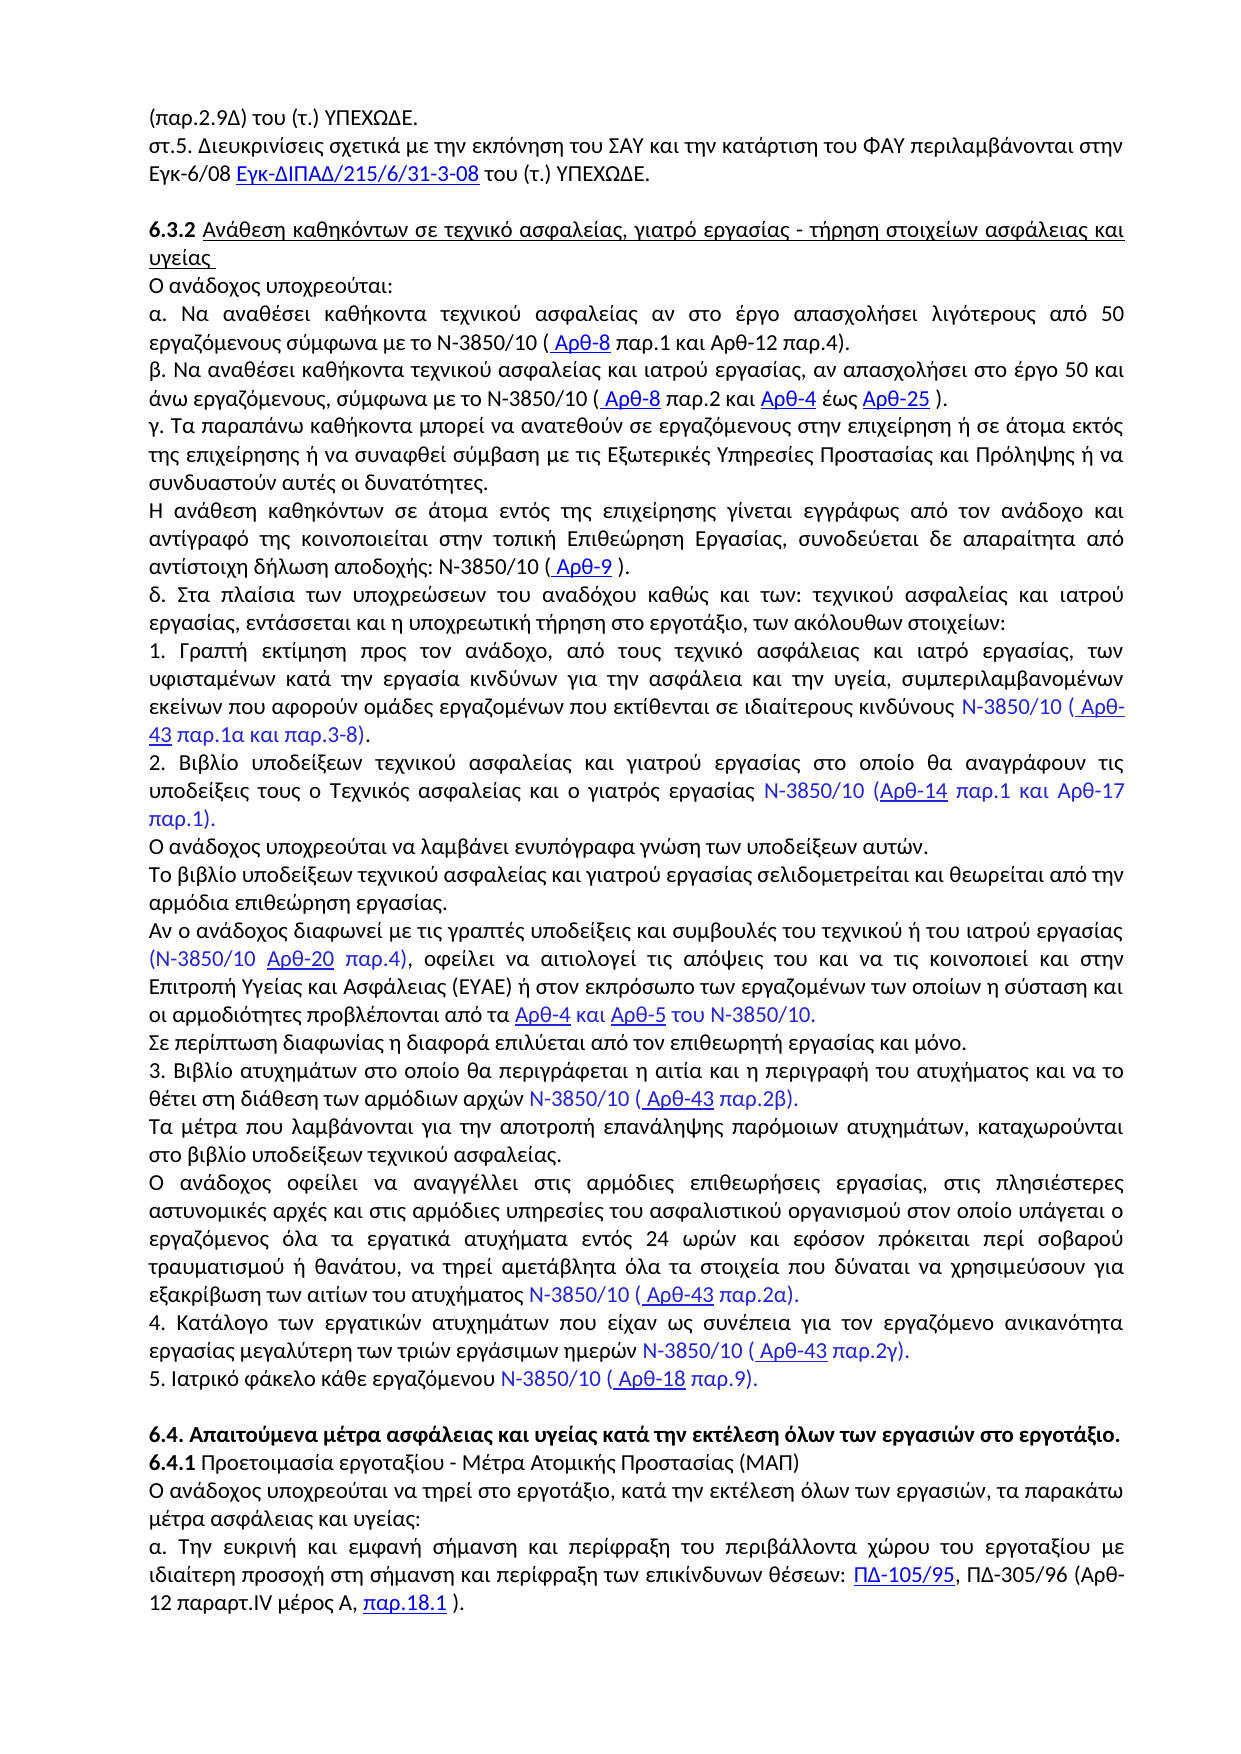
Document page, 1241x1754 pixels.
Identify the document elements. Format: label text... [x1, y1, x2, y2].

table_header (παρ.2.9Δ) του (τ.) ΥΠΕΧΩΔΕ. στ.5. Διευκρινίσεις σχετικά με την εκπόνηση του ΣΑΥ και την κατάρτιση του ΦΑΥ περιλαμβάνονται στην Εγκ-6/08 Εγκ-ΔΙΠΑΔ/215/6/31-3-08 του (τ.) ΥΠΕΧΩΔΕ. 6.3.2 Ανάθεση καθηκόντων σε τεχνικό ασφαλείας, γιατρό εργασίας - τήρηση στοιχείων ασφάλειας και υγείας Ο ανάδοχος υποχρεούται: α. Να αναθέσει καθήκοντα τεχνικού ασφαλείας αν στο έργο απασχολήσει λιγότερους από 50 εργαζόμενους σύμφωνα με το Ν-3850/10 ( Αρθ-8 παρ.1 και Αρθ-12 παρ.4). β. Να αναθέσει καθήκοντα τεχνικού ασφαλείας και ιατρού εργασίας, αν απασχολήσει στο έργο 50 και άνω εργαζόμενους, σύμφωνα με το Ν-3850/10 ( Αρθ-8 παρ.2 και Αρθ-4 έως Αρθ-25 ). γ. Τα παραπάνω καθήκοντα μπορεί να ανατεθούν σε εργαζόμενους στην επιχείρηση ή σε άτομα εκτός της επιχείρησης ή να συναφθεί σύμβαση με τις Εξωτερικές Υπηρεσίες Προστασίας και Πρόληψης ή να συνδυαστούν αυτές οι δυνατότητες. Η ανάθεση καθηκόντων σε άτομα εντός της επιχείρησης γίνεται εγγράφως από τον ανάδοχο και αντίγραφό της κοινοποιείται στην τοπική Επιθεώρηση Εργασίας, συνοδεύεται δε απαραίτητα από αντίστοιχη δήλωση αποδοχής: Ν-3850/10 ( Αρθ-9 ). δ. Στα πλαίσια των υποχρεώσεων του αναδόχου καθώς και των: τεχνικού ασφαλείας και ιατρού εργασίας, εντάσσεται και η υποχρεωτική τήρηση στο εργοτάξιο, των ακόλουθων στοιχείων: 1. Γραπτή εκτίμηση προς τον ανάδοχο, από τους τεχνικό ασφάλειας και ιατρό εργασίας, των υφισταμένων κατά την εργασία κινδύνων για την ασφάλεια και την υγεία, συμπεριλαμβανομένων εκείνων που αφορούν ομάδες εργαζομένων που εκτίθενται σε ιδιαίτερους κινδύνους Ν-3850/10 ( Αρθ-43 παρ.1α και παρ.3-8). 2. Βιβλίο υποδείξεων τεχνικού ασφαλείας και γιατρού εργασίας στο οποίο θα αναγράφουν τις υποδείξεις τους ο Τεχνικός ασφαλείας και ο γιατρός εργασίας Ν-3850/10 (Αρθ-14 παρ.1 και Αρθ-17 παρ.1). Ο ανάδοχος υποχρεούται να λαμβάνει ενυπόγραφα γνώση των υποδείξεων αυτών. Το βιβλίο υποδείξεων τεχνικού ασφαλείας και γιατρού εργασίας σελιδομετρείται και θεωρείται από την αρμόδια επιθεώρηση εργασίας. Αν ο ανάδοχος διαφωνεί με τις γραπτές υποδείξεις και συμβουλές του τεχνικού ή του ιατρού εργασίας (Ν-3850/10 Αρθ-20 παρ.4), οφείλει να αιτιολογεί τις απόψεις του και να τις κοινοποιεί και στην Επιτροπή Υγείας και Ασφάλειας (ΕΥΑΕ) ή στον εκπρόσωπο των εργαζομένων των οποίων η σύσταση και οι αρμοδιότητες προβλέπονται από τα Αρθ-4 και Αρθ-5 του Ν-3850/10. Σε περίπτωση διαφωνίας η διαφορά επιλύεται από τον επιθεωρητή εργασίας και μόνο. 3. Βιβλίο ατυχημάτων στο οποίο θα περιγράφεται η αιτία και η περιγραφή του ατυχήματος και να το θέτει στη διάθεση των αρμόδιων αρχών Ν-3850/10 ( Αρθ-43 παρ.2β). Τα μέτρα που λαμβάνονται για την αποτροπή επανάληψης παρόμοιων ατυχημάτων, καταχωρούνται στο βιβλίο υποδείξεων τεχνικού ασφαλείας. Ο ανάδοχος οφείλει να αναγγέλλει στις αρμόδιες επιθεωρήσεις εργασίας, στις πλησιέστερες αστυνομικές αρχές και στις αρμόδιες υπηρεσίες του ασφαλιστικού οργανισμού στον οποίο υπάγεται ο εργαζόμενος όλα τα εργατικά ατυχήματα εντός 24 ωρών και εφόσον πρόκειται περί σοβαρού τραυματισμού ή θανάτου, να τηρεί αμετάβλητα όλα τα στοιχεία που δύναται να χρησιμεύσουν για εξακρίβωση των αιτίων του ατυχήματος Ν-3850/10 ( Αρθ-43 παρ.2α). 4. Κατάλογο των εργατικών ατυχημάτων που είχαν ως συνέπεια για τον εργαζόμενο ανικανότητα εργασίας μεγαλύτερη των τριών εργάσιμων ημερών Ν-3850/10 ( Αρθ-43 παρ.2γ). 5. Ιατρικό φάκελο κάθε εργαζόμενου Ν-3850/10 ( Αρθ-18 παρ.9). 6.4. Απαιτούμενα μέτρα ασφάλειας και υγείας κατά την εκτέλεση όλων των εργασιών στο εργοτάξιο. 6.4.1 Προετοιμασία εργοταξίου - Μέτρα Ατομικής Προστασίας (ΜΑΠ) Ο ανάδοχος υποχρεούται να τηρεί στο εργοτάξιο, κατά την εκτέλεση όλων των εργασιών, τα παρακάτω μέτρα ασφάλειας και υγείας: α. Την ευκρινή και εμφανή σήμανση και περίφραξη του περιβάλλοντα χώρου του εργοταξίου με ιδιαίτερη προσοχή στη σήμανση και περίφραξη των επικίνδυνων θέσεων: ΠΔ-105/95, ΠΔ-305/96 (Αρθ-12 παραρτ.IV μέρος Α, παρ.18.1 ). [149, 104, 1125, 1617]
